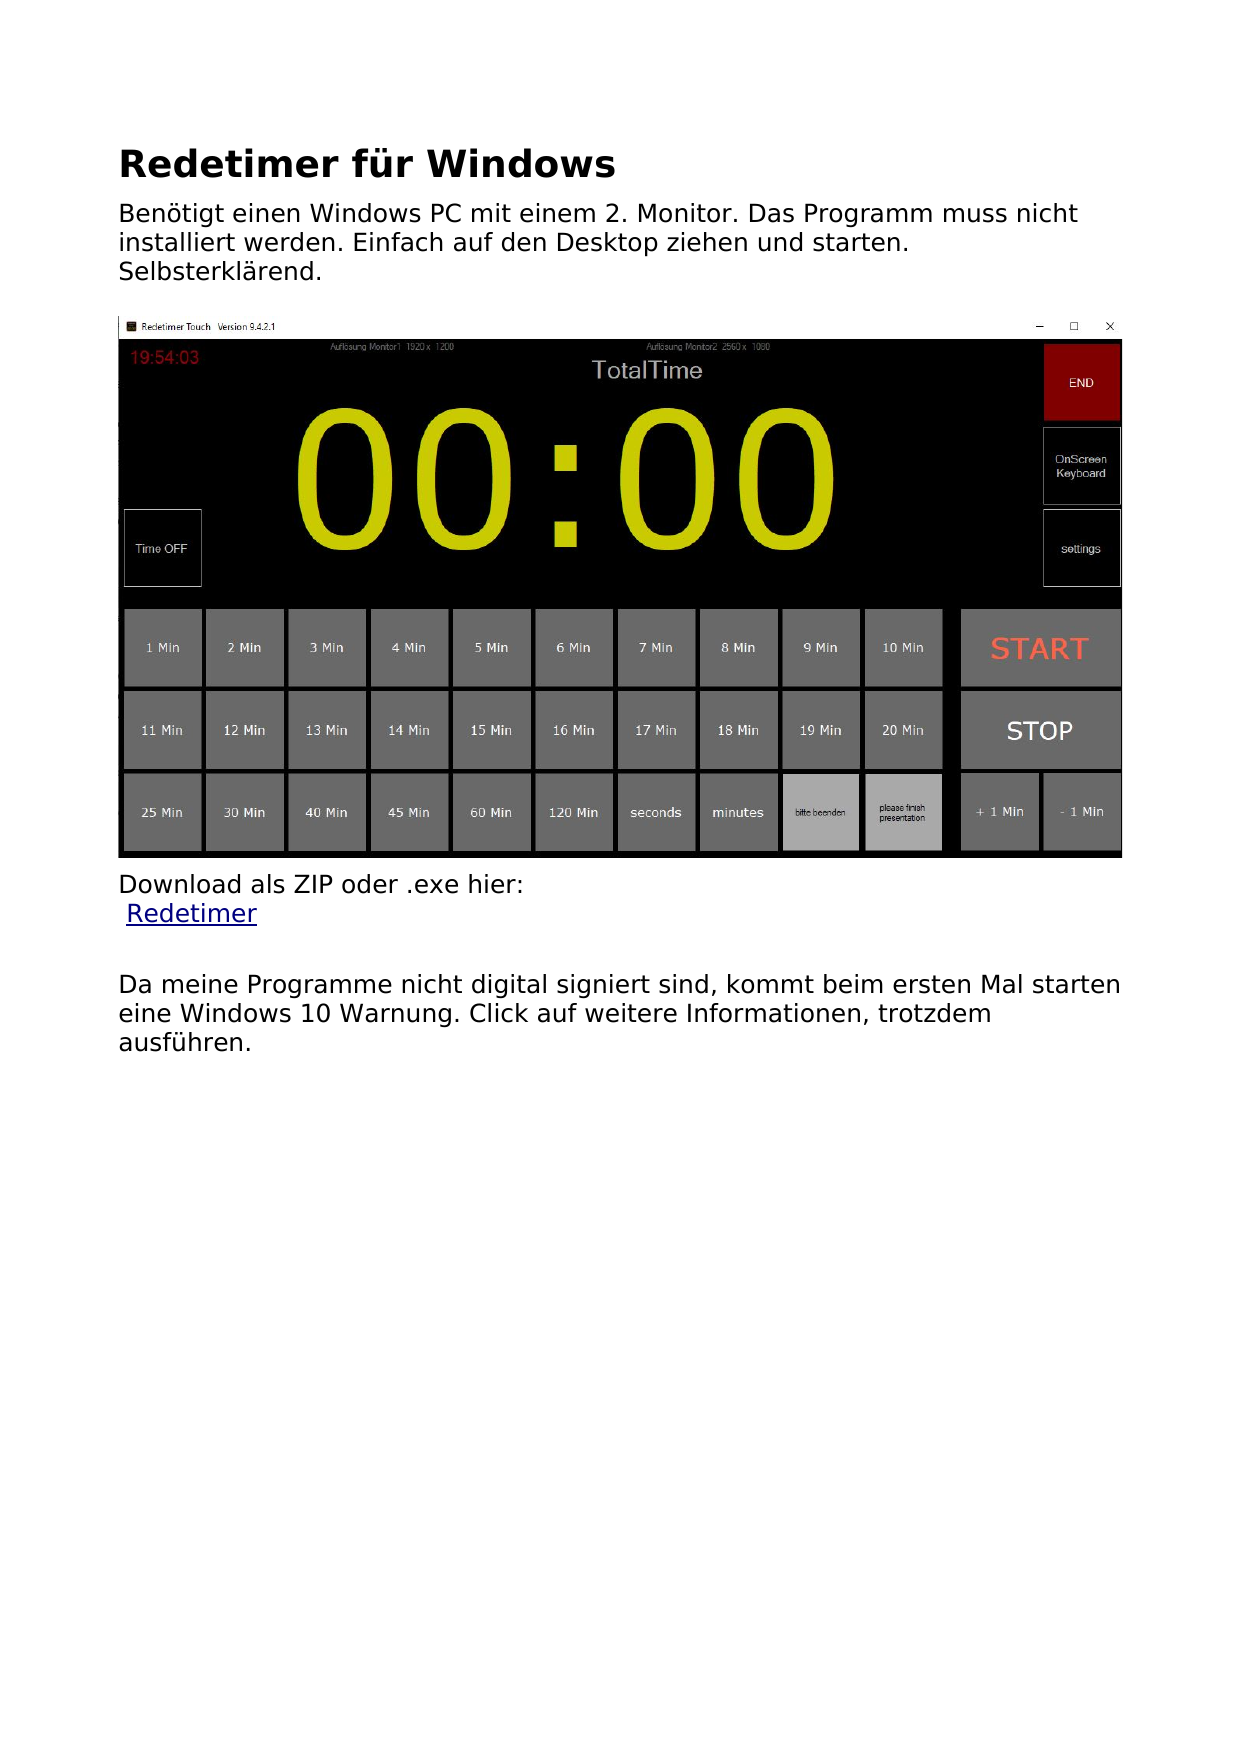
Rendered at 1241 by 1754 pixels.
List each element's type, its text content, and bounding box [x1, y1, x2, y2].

text Benötigt einen Windows PC mit einem 2. Monitor. Das Programm muss nicht installiert werden. Einfach auf den Desktop ziehen und starten. Selbsterklärend. [118, 199, 1122, 316]
picture [118, 316, 1123, 858]
text Da meine Programme nicht digital signiert sind, kommt beim ersten Mal starten eine Windows 10 Warnung. Click auf weitere Informationen, trotzdem ausführen. [118, 970, 1122, 1087]
subtitle Redetimer für Windows [118, 143, 1122, 187]
text Download als ZIP oder .exe hier: Redetimer [118, 870, 1122, 957]
